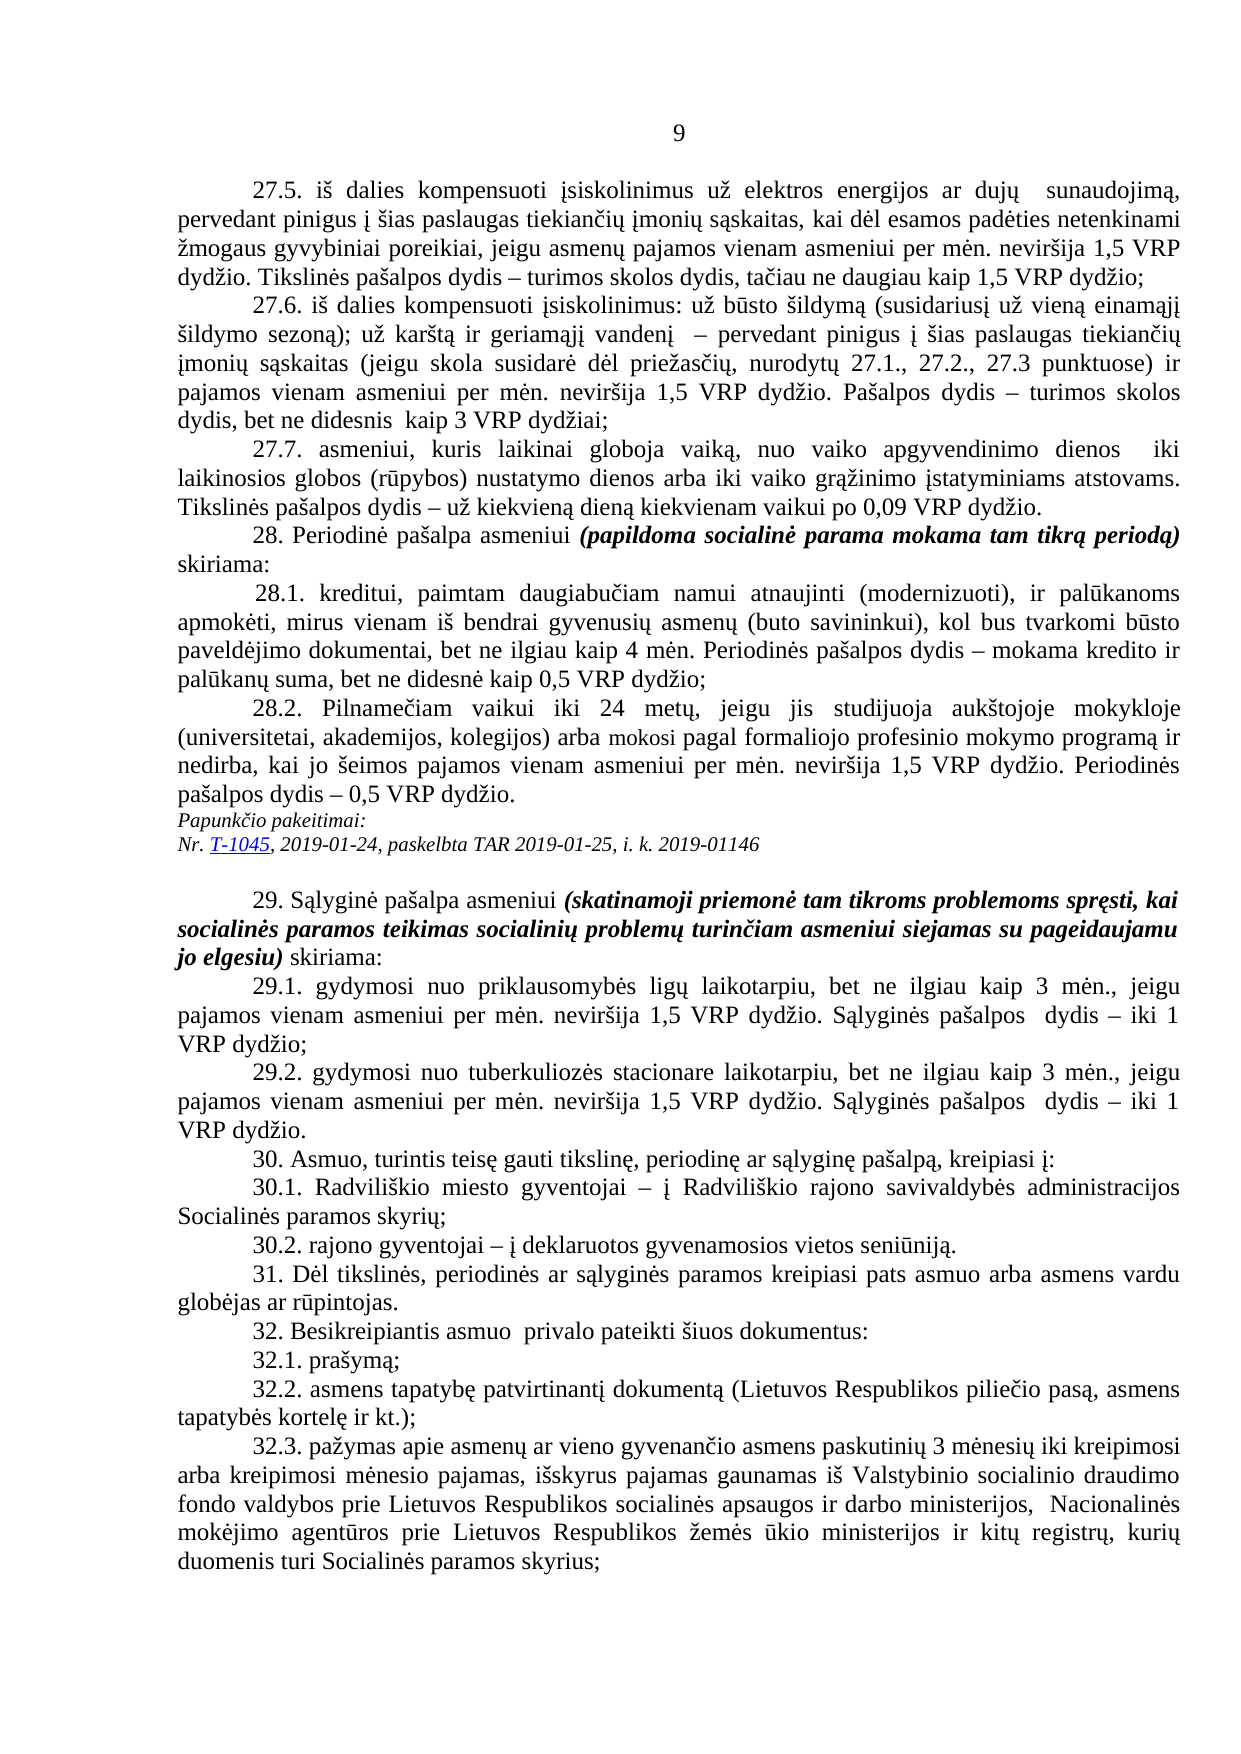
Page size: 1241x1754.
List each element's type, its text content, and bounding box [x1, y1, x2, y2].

text 32.2. asmens tapatybę patvirtinantį dokumentą (Lietuvos Respublikos piliečio pasą, asmens tapatybės kortelę ir kt.); [177, 1374, 1181, 1431]
text 30.2. rajono gyventojai – į deklaruotos gyvenamosios vietos seniūniją. [177, 1230, 1181, 1259]
text 30. Asmuo, turintis teisę gauti tikslinę, periodinę ar sąlyginę pašalpą, kreipiasi į: [177, 1144, 1181, 1172]
text 29.1. gydymosi nuo priklausomybės ligų laikotarpiu, bet ne ilgiau kaip 3 mėn., jeigu pajamos vienam asmeniui per mėn. neviršija 1,5 VRP dydžio. Sąlyginės pašalpos dydis – iki 1 VRP dydžio; [177, 971, 1181, 1057]
text 32. Besikreipiantis asmuo privalo pateikti šiuos dokumentus: [177, 1316, 1181, 1345]
text 31. Dėl tikslinės, periodinės ar sąlyginės paramos kreipiasi pats asmuo arba asmens vardu globėjas ar rūpintojas. [177, 1259, 1181, 1316]
text 30.1. Radviliškio miesto gyventojai – į Radviliškio rajono savivaldybės administracijos Socialinės paramos skyrių; [177, 1172, 1181, 1230]
text 27.6. iš dalies kompensuoti įsiskolinimus: už būsto šildymą (susidariusį už vieną einamąjį šildymo sezoną); už karštą ir geriamąjį vandenį – pervedant pinigus į šias paslaugas tiekiančių įmonių sąskaitas (jeigu skola susidarė dėl priežasčių, nurodytų 27.1., 27.2., 27.3 punktuose) ir pajamos vienam asmeniui per mėn. neviršija 1,5 VRP dydžio. Pašalpos dydis – turimos skolos dydis, bet ne didesnis kaip 3 VRP dydžiai; [177, 291, 1181, 434]
text 32.1. prašymą; [177, 1345, 1181, 1374]
text Nr. T-1045, 2019-01-24, paskelbta TAR 2019-01-25, i. k. 2019-01146 [177, 832, 1181, 856]
text 29.2. gydymosi nuo tuberkuliozės stacionare laikotarpiu, bet ne ilgiau kaip 3 mėn., jeigu pajamos vienam asmeniui per mėn. neviršija 1,5 VRP dydžio. Sąlyginės pašalpos dydis – iki 1 VRP dydžio. [177, 1057, 1181, 1144]
text 28.2. Pilnamečiam vaikui iki 24 metų, jeigu jis studijuoja aukštojoje mokykloje (universitetai, akademijos, kolegijos) arba mokosi pagal formaliojo profesinio mokymo programą ir nedirba, kai jo šeimos pajamos vienam asmeniui per mėn. neviršija 1,5 VRP dydžio. Periodinės pašalpos dydis – 0,5 VRP dydžio. [177, 693, 1181, 808]
text 27.5. iš dalies kompensuoti įsiskolinimus už elektros energijos ar dujų sunaudojimą, pervedant pinigus į šias paslaugas tiekiančių įmonių sąskaitas, kai dėl esamos padėties netenkinami žmogaus gyvybiniai poreikiai, jeigu asmenų pajamos vienam asmeniui per mėn. neviršija 1,5 VRP dydžio. Tikslinės pašalpos dydis – turimos skolos dydis, tačiau ne daugiau kaip 1,5 VRP dydžio; [177, 176, 1181, 291]
text Papunkčio pakeitimai: [177, 808, 1181, 832]
text 29. Sąlyginė pašalpa asmeniui (skatinamoji priemonė tam tikroms problemoms spręsti, kai socialinės paramos teikimas socialinių problemų turinčiam asmeniui siejamas su pageidaujamu jo elgesiu) skiriama: [177, 885, 1181, 971]
text 27.7. asmeniui, kuris laikinai globoja vaiką, nuo vaiko apgyvendinimo dienos iki laikinosios globos (rūpybos) nustatymo dienos arba iki vaiko grąžinimo įstatyminiams atstovams. Tikslinės pašalpos dydis – už kiekvieną dieną kiekvienam vaikui po 0,09 VRP dydžio. [177, 434, 1181, 521]
text 32.3. pažymas apie asmenų ar vieno gyvenančio asmens paskutinių 3 mėnesių iki kreipimosi arba kreipimosi mėnesio pajamas, išskyrus pajamas gaunamas iš Valstybinio socialinio draudimo fondo valdybos prie Lietuvos Respublikos socialinės apsaugos ir darbo ministerijos, Nacionalinės mokėjimo agentūros prie Lietuvos Respublikos žemės ūkio ministerijos ir kitų registrų, kurių duomenis turi Socialinės paramos skyrius; [177, 1431, 1181, 1575]
text 28. Periodinė pašalpa asmeniui (papildoma socialinė parama mokama tam tikrą periodą) skiriama: [177, 521, 1181, 578]
text 28.1. kreditui, paimtam daugiabučiam namui atnaujinti (modernizuoti), ir palūkanoms apmokėti, mirus vienam iš bendrai gyvenusių asmenų (buto savininkui), kol bus tvarkomi būsto paveldėjimo dokumentai, bet ne ilgiau kaip 4 mėn. Periodinės pašalpos dydis – mokama kredito ir palūkanų suma, bet ne didesnė kaip 0,5 VRP dydžio; [177, 578, 1181, 693]
